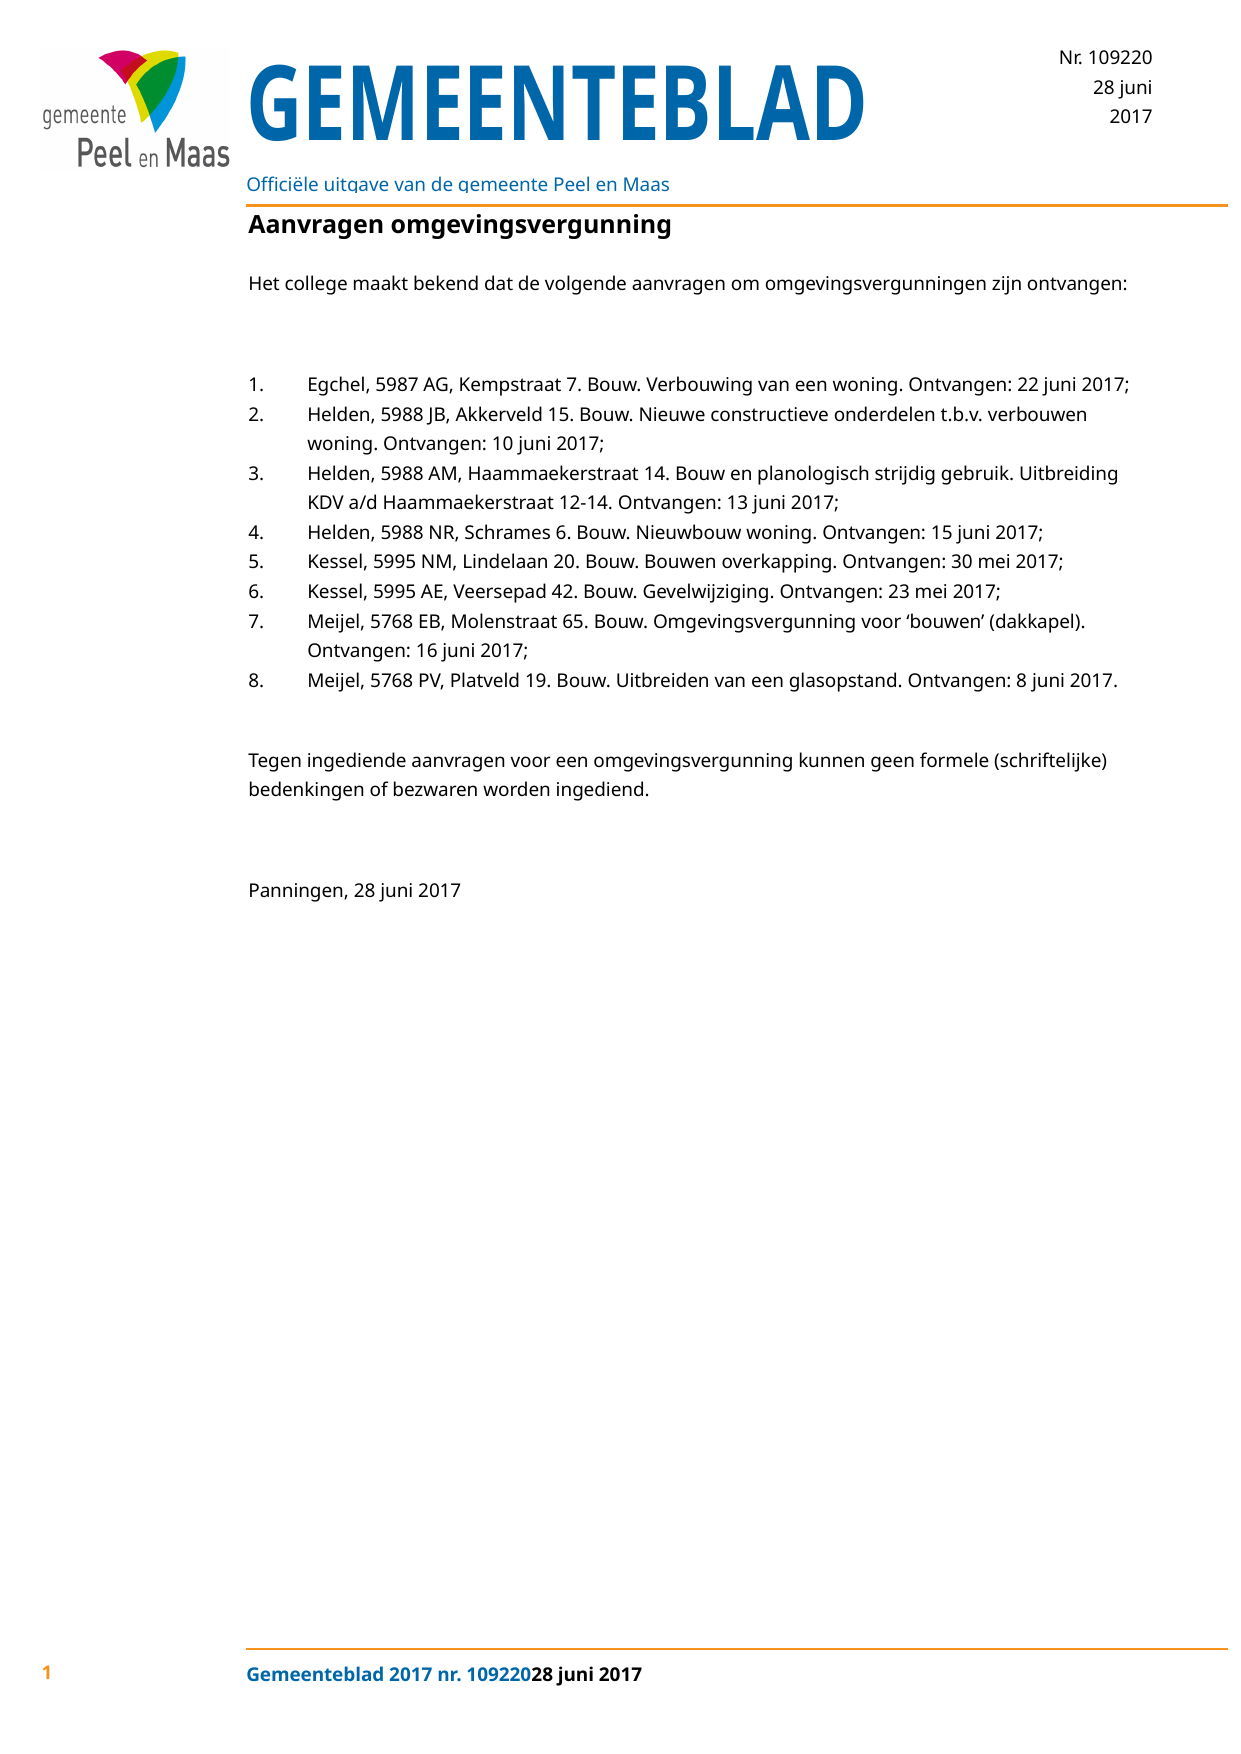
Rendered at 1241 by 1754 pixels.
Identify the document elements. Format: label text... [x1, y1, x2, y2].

text Tegen ingediende aanvragen voor een omgevingsvergunning kunnen geen formele (schriftelijke) bedenkingen of bezwaren worden ingediend. [248, 747, 1152, 802]
list Helden, 5988 AM, Haammaekerstraat 14. Bouw en planologisch strijdig gebruik. Uitbreiding KDV a/d Haammaekerstraat 12-14. Ontvangen: 13 juni 2017; [248, 460, 1152, 515]
list Kessel, 5995 NM, Lindelaan 20. Bouw. Bouwen overkapping. Ontvangen: 30 mei 2017; [248, 549, 1152, 574]
list Kessel, 5995 AE, Veersepad 42. Bouw. Gevelwijziging. Ontvangen: 23 mei 2017; [248, 578, 1152, 604]
text Het college maakt bekend dat de volgende aanvragen om omgevingsvergunningen zijn ontvangen: [248, 270, 1152, 296]
text Aanvragen omgevingsvergunning [248, 207, 1152, 241]
list Meijel, 5768 PV, Platveld 19. Bouw. Uitbreiden van een glasopstand. Ontvangen: 8 juni 2017. [248, 667, 1152, 693]
list Helden, 5988 JB, Akkerveld 15. Bouw. Nieuwe constructieve onderdelen t.b.v. verbouwen woning. Ontvangen: 10 juni 2017; [248, 401, 1152, 456]
list Meijel, 5768 EB, Molenstraat 65. Bouw. Omgevingsvergunning voor ‘bouwen’ (dakkapel). Ontvangen: 16 juni 2017; [248, 608, 1152, 663]
list Egchel, 5987 AG, Kempstraat 7. Bouw. Verbouwing van een woning. Ontvangen: 22 juni 2017; [248, 371, 1152, 397]
picture [41, 47, 231, 172]
list Helden, 5988 NR, Schrames 6. Bouw. Nieuwbouw woning. Ontvangen: 15 juni 2017; [248, 519, 1152, 545]
text Panningen, 28 juni 2017 [248, 877, 1152, 903]
